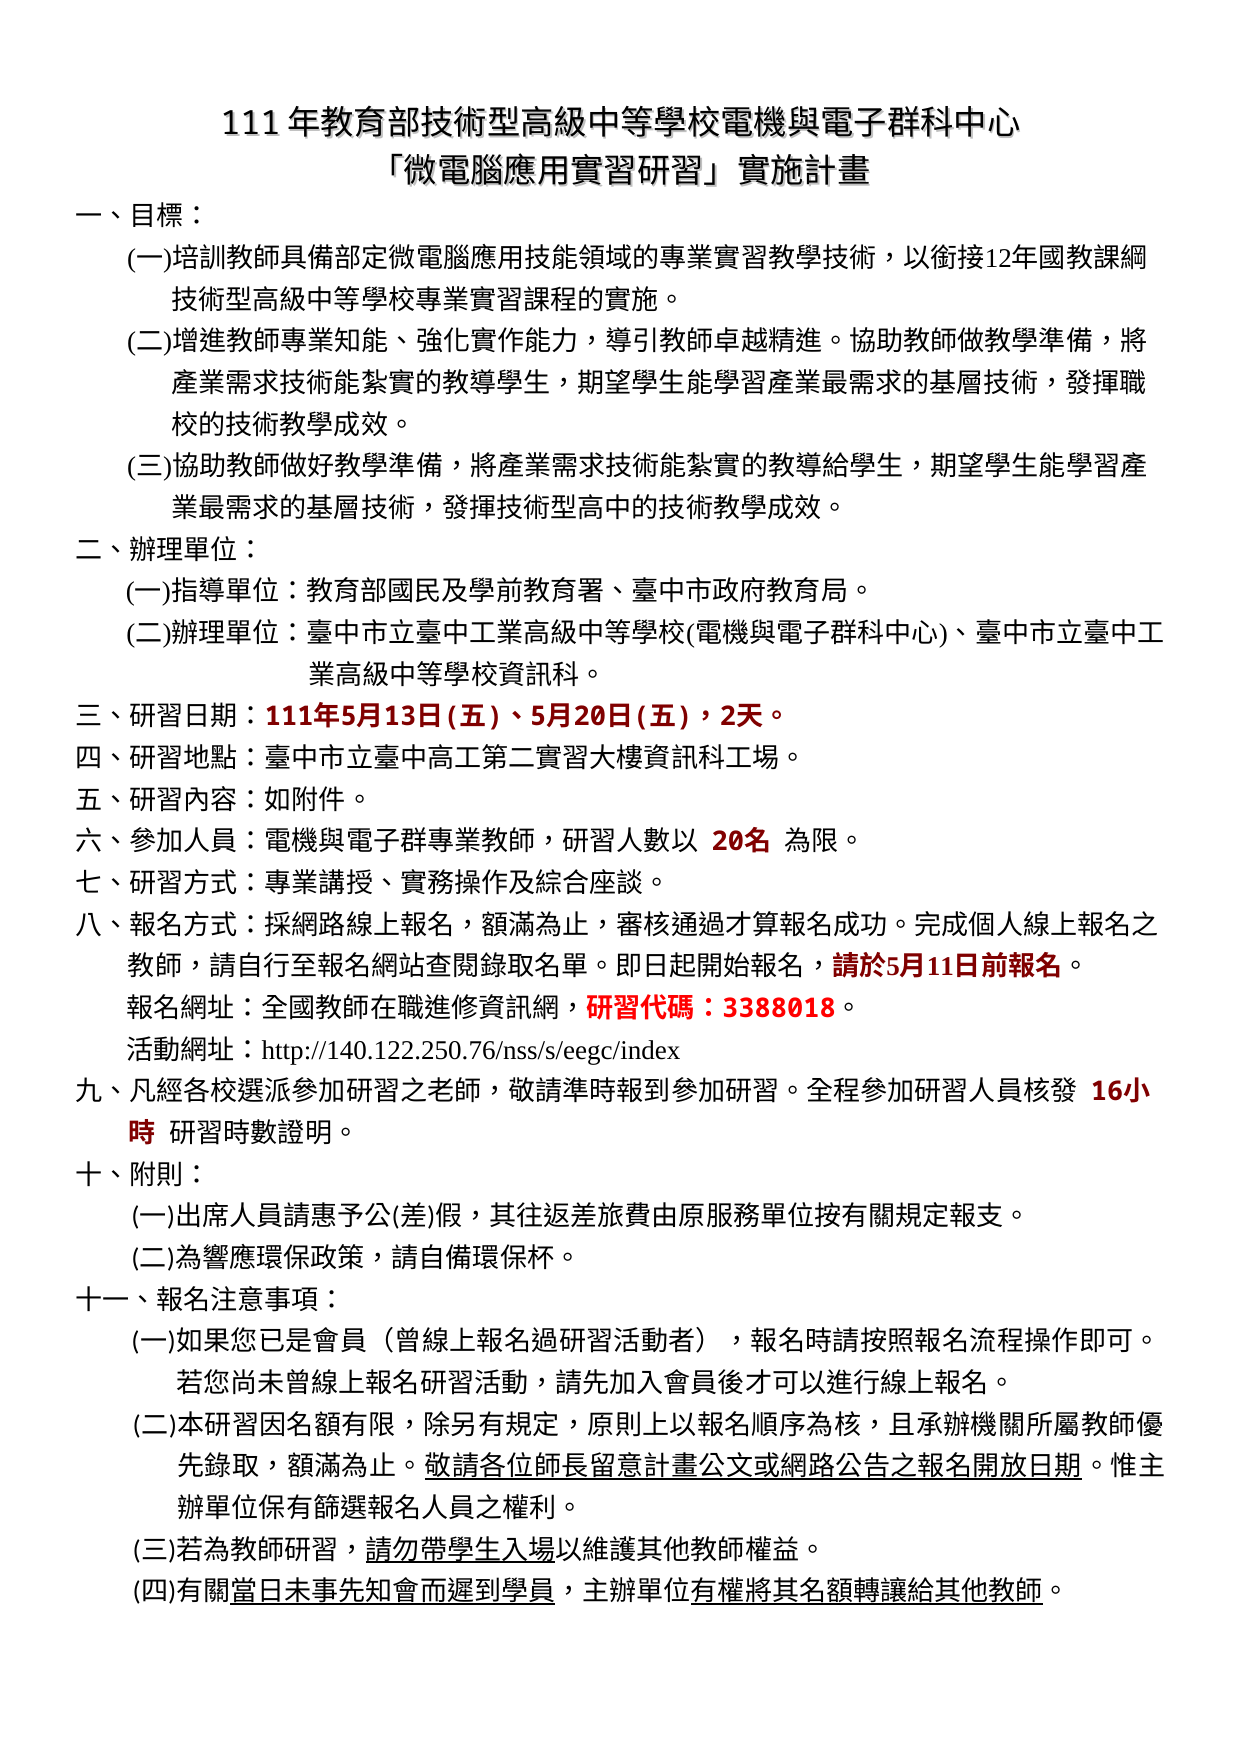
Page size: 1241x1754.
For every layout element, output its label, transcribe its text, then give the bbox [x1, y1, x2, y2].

text 報名網址：全國教師在職進修資訊網，研習代碼：3388018。 [126, 984, 1165, 1026]
text 四、研習地點：臺中市立臺中高工第二實習大樓資訊科工埸。 [75, 734, 1165, 776]
text 十、附則： [75, 1151, 1165, 1192]
text (一)如果您已是會員（曾線上報名過研習活動者），報名時請按照報名流程操作即可。若您尚未曾線上報名研習活動，請先加入會員後才可以進行線上報名。 [131, 1317, 1165, 1401]
text 三、研習日期：111年5月13日(五)、5月20日(五)，2天。 [75, 692, 1165, 734]
text (一)出席人員請惠予公(差)假，其往返差旅費由原服務單位按有關規定報支。 [131, 1192, 1165, 1234]
text (一)指導單位：教育部國民及學前教育署、臺中市政府教育局。 [126, 567, 1165, 609]
text (三)協助教師做好教學準備，將產業需求技術能紮實的教導給學生，期望學生能學習產業最需求的基層技術，發揮技術型高中的技術教學成效。 [127, 442, 1165, 526]
text 九、凡經各校選派參加研習之老師，敬請準時報到參加研習。全程參加研習人員核發 16小時 研習時數證明。 [75, 1067, 1165, 1151]
text (四)有關當日未事先知會而遲到學員，主辦單位有權將其名額轉讓給其他教師。 [132, 1567, 1165, 1609]
text 七、研習方式：專業講授、實務操作及綜合座談。 [75, 859, 1165, 901]
text 111年教育部技術型高級中等學校電機與電子群科中心 [75, 96, 1165, 144]
text 八、報名方式：採網路線上報名，額滿為止，審核通過才算報名成功。完成個人線上報名之教師，請自行至報名網站查閱錄取名單。即日起開始報名，請於5月11日前報名。 [75, 901, 1165, 984]
text 二、辦理單位： [75, 526, 1165, 567]
text (二)增進教師專業知能、強化實作能力，導引教師卓越精進。協助教師做教學準備，將產業需求技術能紮實的教導學生，期望學生能學習產業最需求的基層技術，發揮職校的技術教學成效。 [127, 317, 1165, 442]
text (三)若為教師研習，請勿帶學生入場以維護其他教師權益。 [132, 1526, 1165, 1567]
text 「微電腦應用實習研習」實施計畫 [75, 144, 1165, 192]
text 五、研習內容：如附件。 [75, 776, 1165, 817]
text 一、目標： [75, 192, 1165, 234]
text (二)本研習因名額有限，除另有規定，原則上以報名順序為核，且承辦機關所屬教師優先錄取，額滿為止。敬請各位師長留意計畫公文或網路公告之報名開放日期。惟主辦單位保有篩選報名人員之權利。 [132, 1401, 1165, 1526]
text 活動網址：http://140.122.250.76/nss/s/eegc/index [126, 1026, 1165, 1067]
text (一)培訓教師具備部定微電腦應用技能領域的專業實習教學技術，以銜接12年國教課綱技術型高級中等學校專業實習課程的實施。 [127, 234, 1165, 317]
text 十一、報名注意事項： [75, 1276, 1165, 1317]
text (二)為響應環保政策，請自備環保杯。 [131, 1234, 1165, 1276]
text (二)辦理單位：臺中市立臺中工業高級中等學校(電機與電子群科中心)、臺中市立臺中工業高級中等學校資訊科。 [126, 609, 1165, 692]
text 六、參加人員：電機與電子群專業教師，研習人數以 20名 為限。 [75, 817, 1165, 859]
